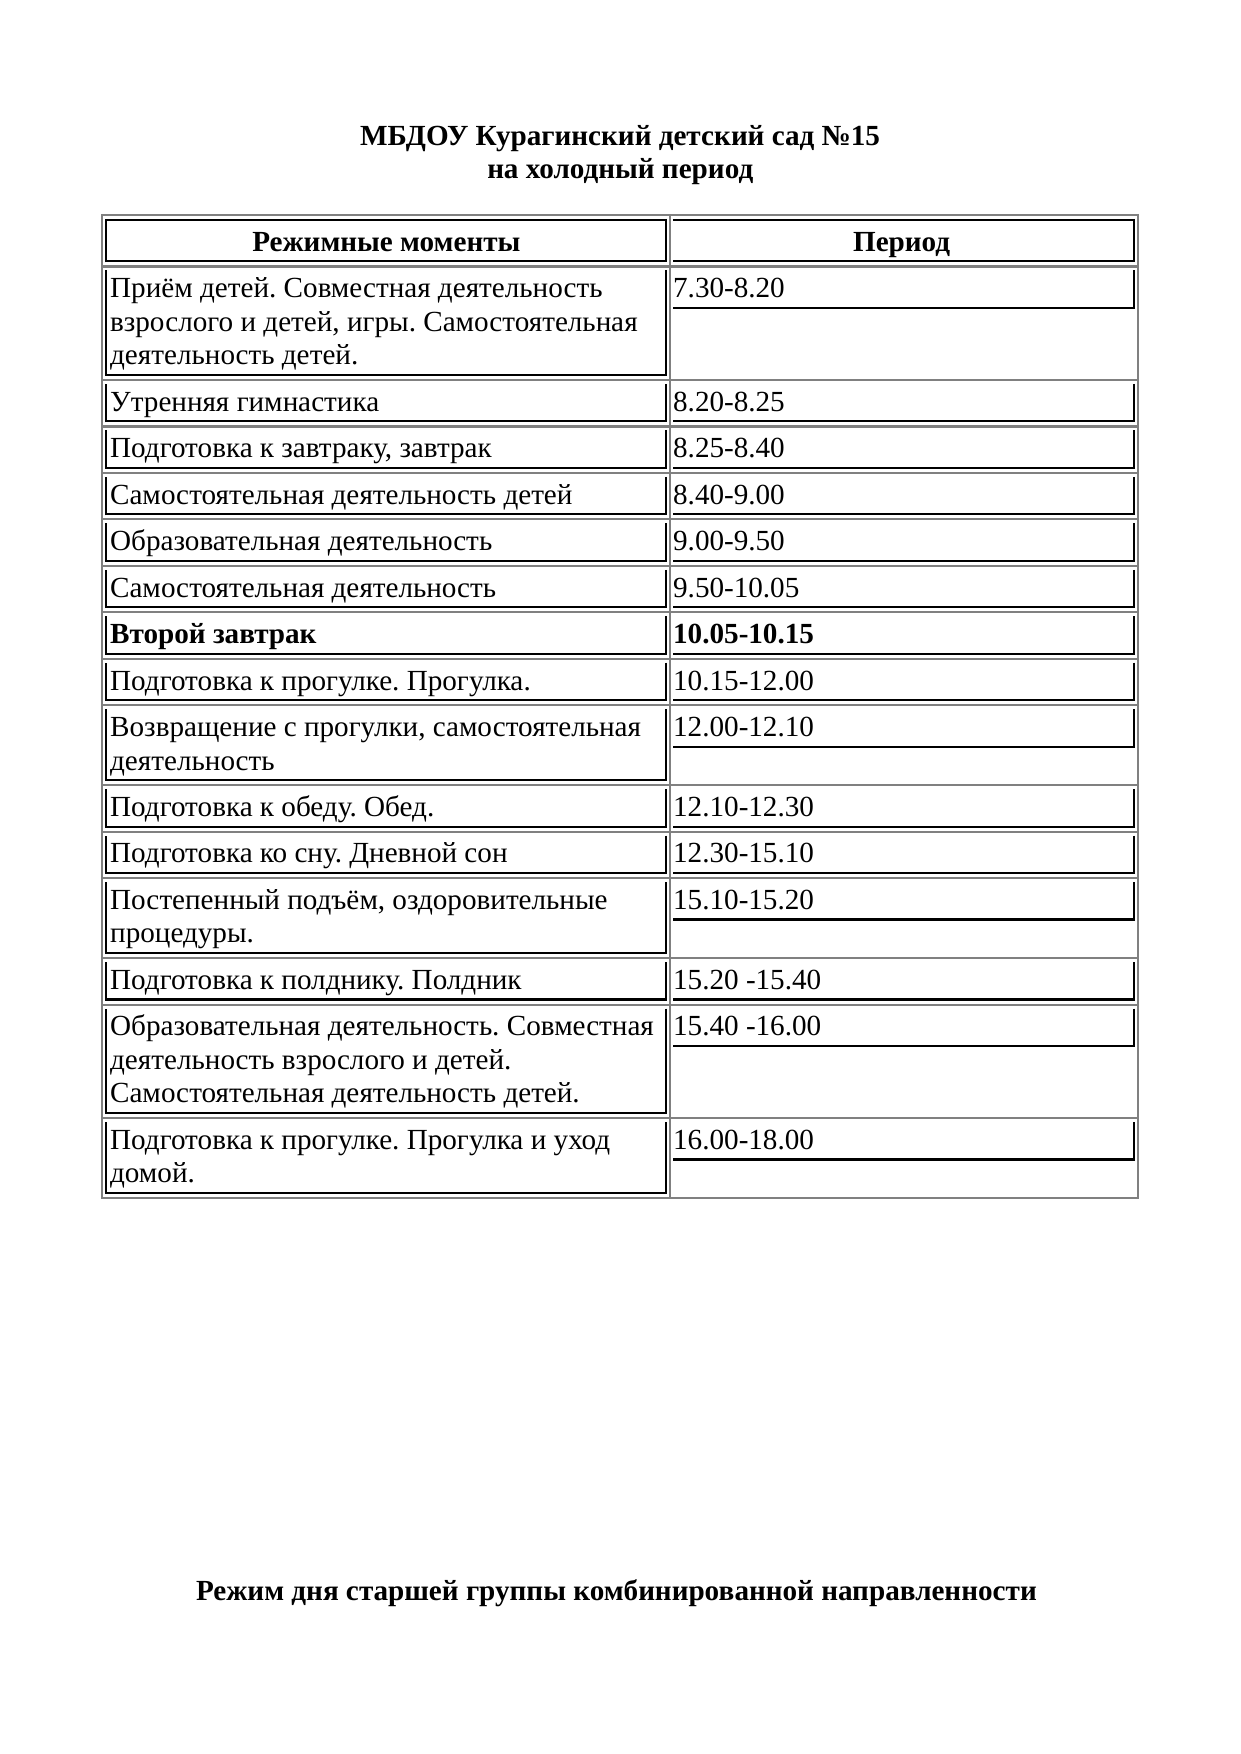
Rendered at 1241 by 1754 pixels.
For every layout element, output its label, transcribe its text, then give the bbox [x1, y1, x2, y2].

table_cell Постепенный подъём, оздоровительные процедуры. [103, 879, 669, 957]
table_cell Самостоятельная деятельность детей [103, 474, 669, 518]
table_cell Второй завтрак [103, 613, 669, 658]
table_cell 12.10-12.30 [671, 786, 1137, 831]
table_cell 15.20 -15.40 [671, 959, 1137, 1003]
table_cell 16.00-18.00 [671, 1119, 1137, 1197]
text на холодный период [118, 152, 1122, 185]
table_cell Возвращение с прогулки, самостоятельная деятельность [103, 706, 669, 784]
table_header Режимные моменты [103, 216, 669, 265]
table_cell Приём детей. Совместная деятельность взрослого и детей, игры. Самостоятельная деятельность детей. [103, 268, 669, 379]
table_cell 15.40 -16.00 [671, 1006, 1137, 1117]
table_cell 12.30-15.10 [671, 833, 1137, 877]
table_cell Утренняя гимнастика [103, 381, 669, 425]
table_cell Подготовка к завтраку, завтрак [103, 428, 669, 472]
table_cell Подготовка к прогулке. Прогулка. [103, 660, 669, 704]
table_cell 12.00-12.10 [671, 706, 1137, 784]
table_cell Образовательная деятельность. Совместная деятельность взрослого и детей. Самостоятельная деятельность детей. [103, 1006, 669, 1117]
table_cell 8.40-9.00 [671, 474, 1137, 518]
text МБДОУ Курагинский детский сад №15 [118, 118, 1122, 152]
table_cell 9.50-10.05 [671, 567, 1137, 611]
table_cell 8.25-8.40 [671, 428, 1137, 472]
text Режим дня старшей группы комбинированной направленности [118, 1573, 1122, 1606]
table_cell 15.10-15.20 [671, 879, 1137, 957]
table_cell 8.20-8.25 [671, 381, 1137, 425]
table_cell 10.15-12.00 [671, 660, 1137, 704]
table_cell Подготовка к прогулке. Прогулка и уход домой. [103, 1119, 669, 1197]
table_cell 7.30-8.20 [671, 268, 1137, 379]
table_cell Самостоятельная деятельность [103, 567, 669, 611]
table_cell 9.00-9.50 [671, 520, 1137, 565]
table_header Период [671, 216, 1137, 265]
table_cell 10.05-10.15 [671, 613, 1137, 658]
table_cell Подготовка к обеду. Обед. [103, 786, 669, 831]
table_cell Подготовка к полднику. Полдник [103, 959, 669, 1003]
table_cell Образовательная деятельность [103, 520, 669, 565]
table_cell Подготовка ко сну. Дневной сон [103, 833, 669, 877]
